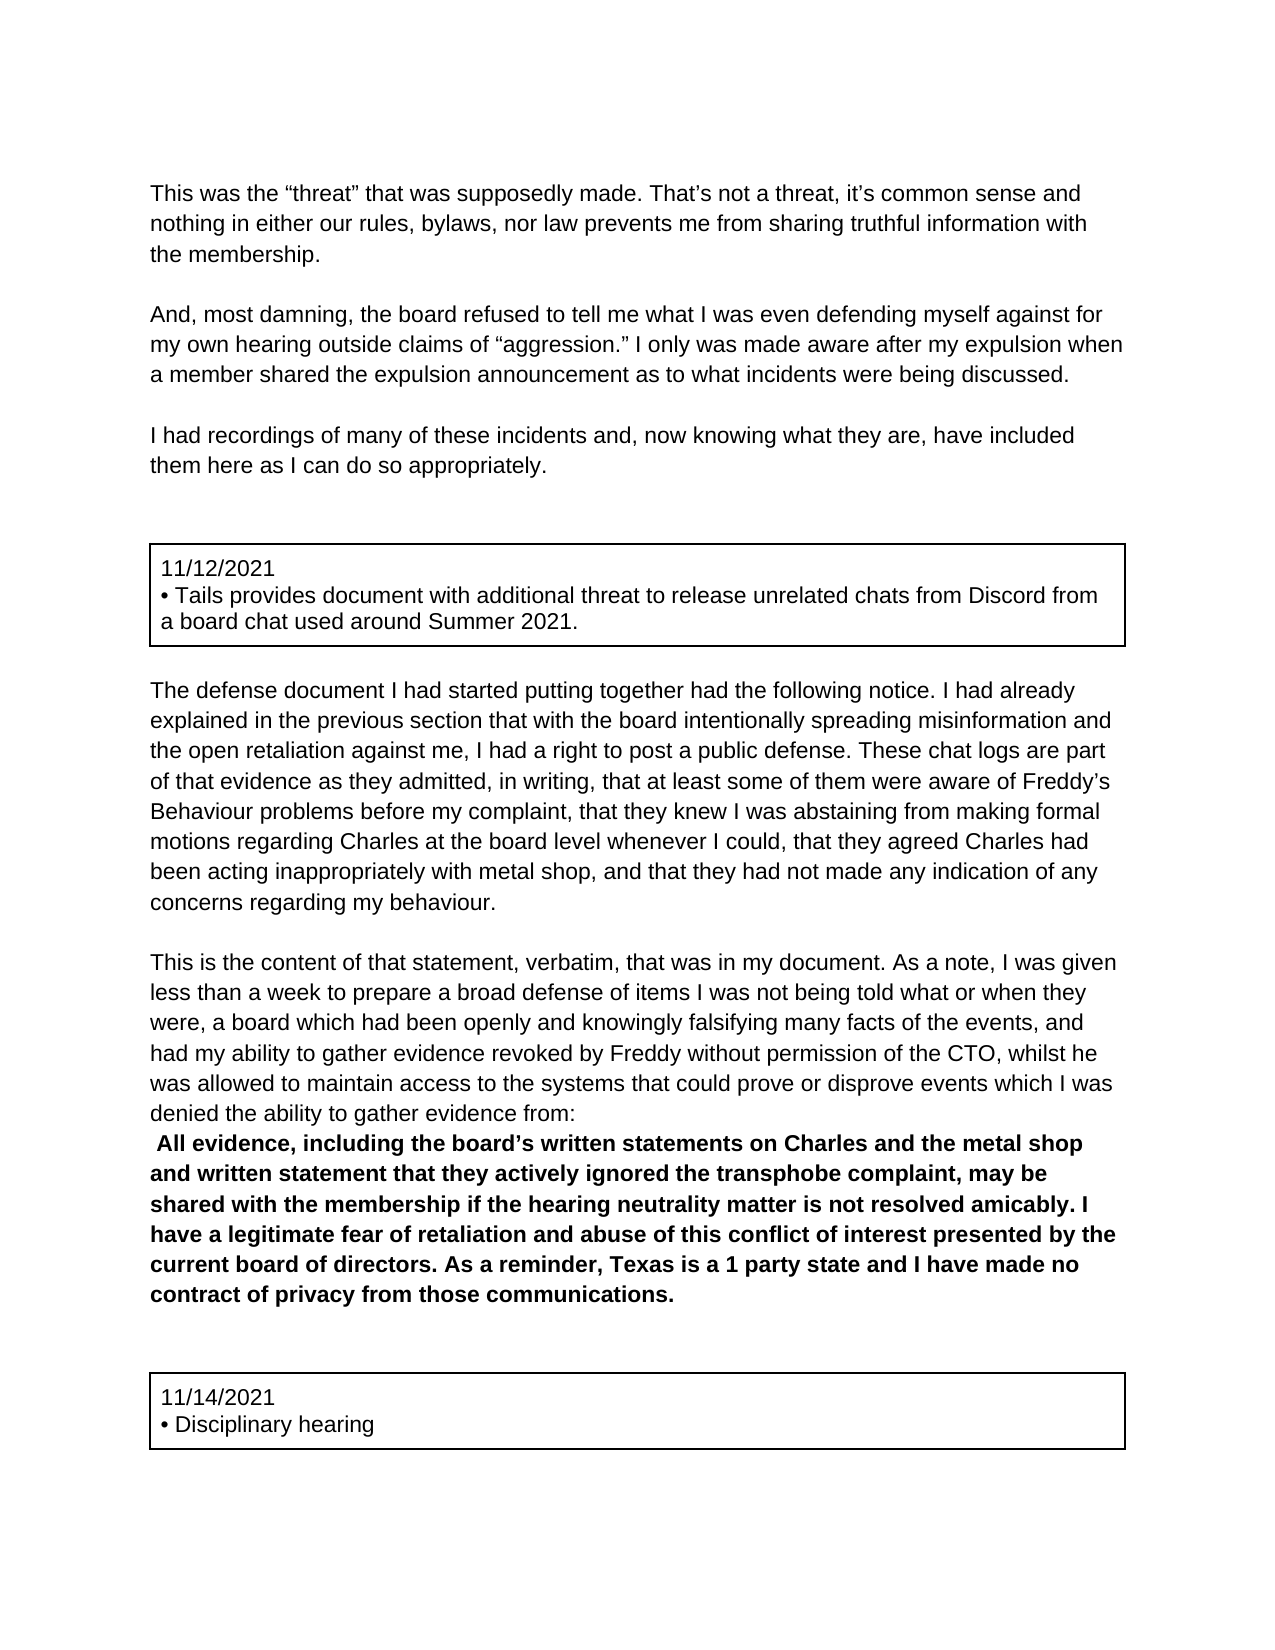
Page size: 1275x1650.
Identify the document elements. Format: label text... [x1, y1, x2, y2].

text I had recordings of many of these incidents and, now knowing what they are, have included them here as I can do so appropriately. [150, 422, 1125, 478]
table_header 11/12/2021 • Tails provides document with additional threat to release unrelated chats from Discord from a board chat used around Summer 2021. [151, 545, 1124, 645]
text This was the “threat” that was supposedly made. That’s not a threat, it’s common sense and nothing in either our rules, bylaws, nor law prevents me from sharing truthful information with the membership. [150, 180, 1125, 267]
text And, most damning, the board refused to tell me what I was even defending myself against for my own hearing outside claims of “aggression.” I only was made aware after my expulsion when a member shared the expulsion announcement as to what incidents were being discussed. [150, 301, 1125, 388]
table_header 11/14/2021 • Disciplinary hearing [151, 1374, 1124, 1447]
text This is the content of that statement, verbatim, that was in my document. As a note, I was given less than a week to prepare a broad defense of items I was not being told what or when they were, a board which had been openly and knowingly falsifying many facts of the events, and had my ability to gather evidence revoked by Freddy without permission of the CTO, whilst he was allowed to maintain access to the systems that could prove or disprove events which I was denied the ability to gather evidence from: [150, 949, 1125, 1126]
text All evidence, including the board’s written statements on Charles and the metal shop and written statement that they actively ignored the transphobe complaint, may be shared with the membership if the hearing neutrality matter is not resolved amicably. I have a legitimate fear of retaliation and abuse of this conflict of interest presented by the current board of directors. As a reminder, Texas is a 1 party state and I have made no contract of privacy from those communications. [150, 1130, 1125, 1307]
text The defense document I had started putting together had the following notice. I had already explained in the previous section that with the board intentionally spreading misinformation and the open retaliation against me, I had a right to post a public defense. These chat logs are part of that evidence as they admitted, in writing, that at least some of them were aware of Freddy’s Behaviour problems before my complaint, that they knew I was abstaining from making formal motions regarding Charles at the board level whenever I could, that they agreed Charles had been acting inappropriately with metal shop, and that they had not made any indication of any concerns regarding my behaviour. [150, 677, 1125, 915]
